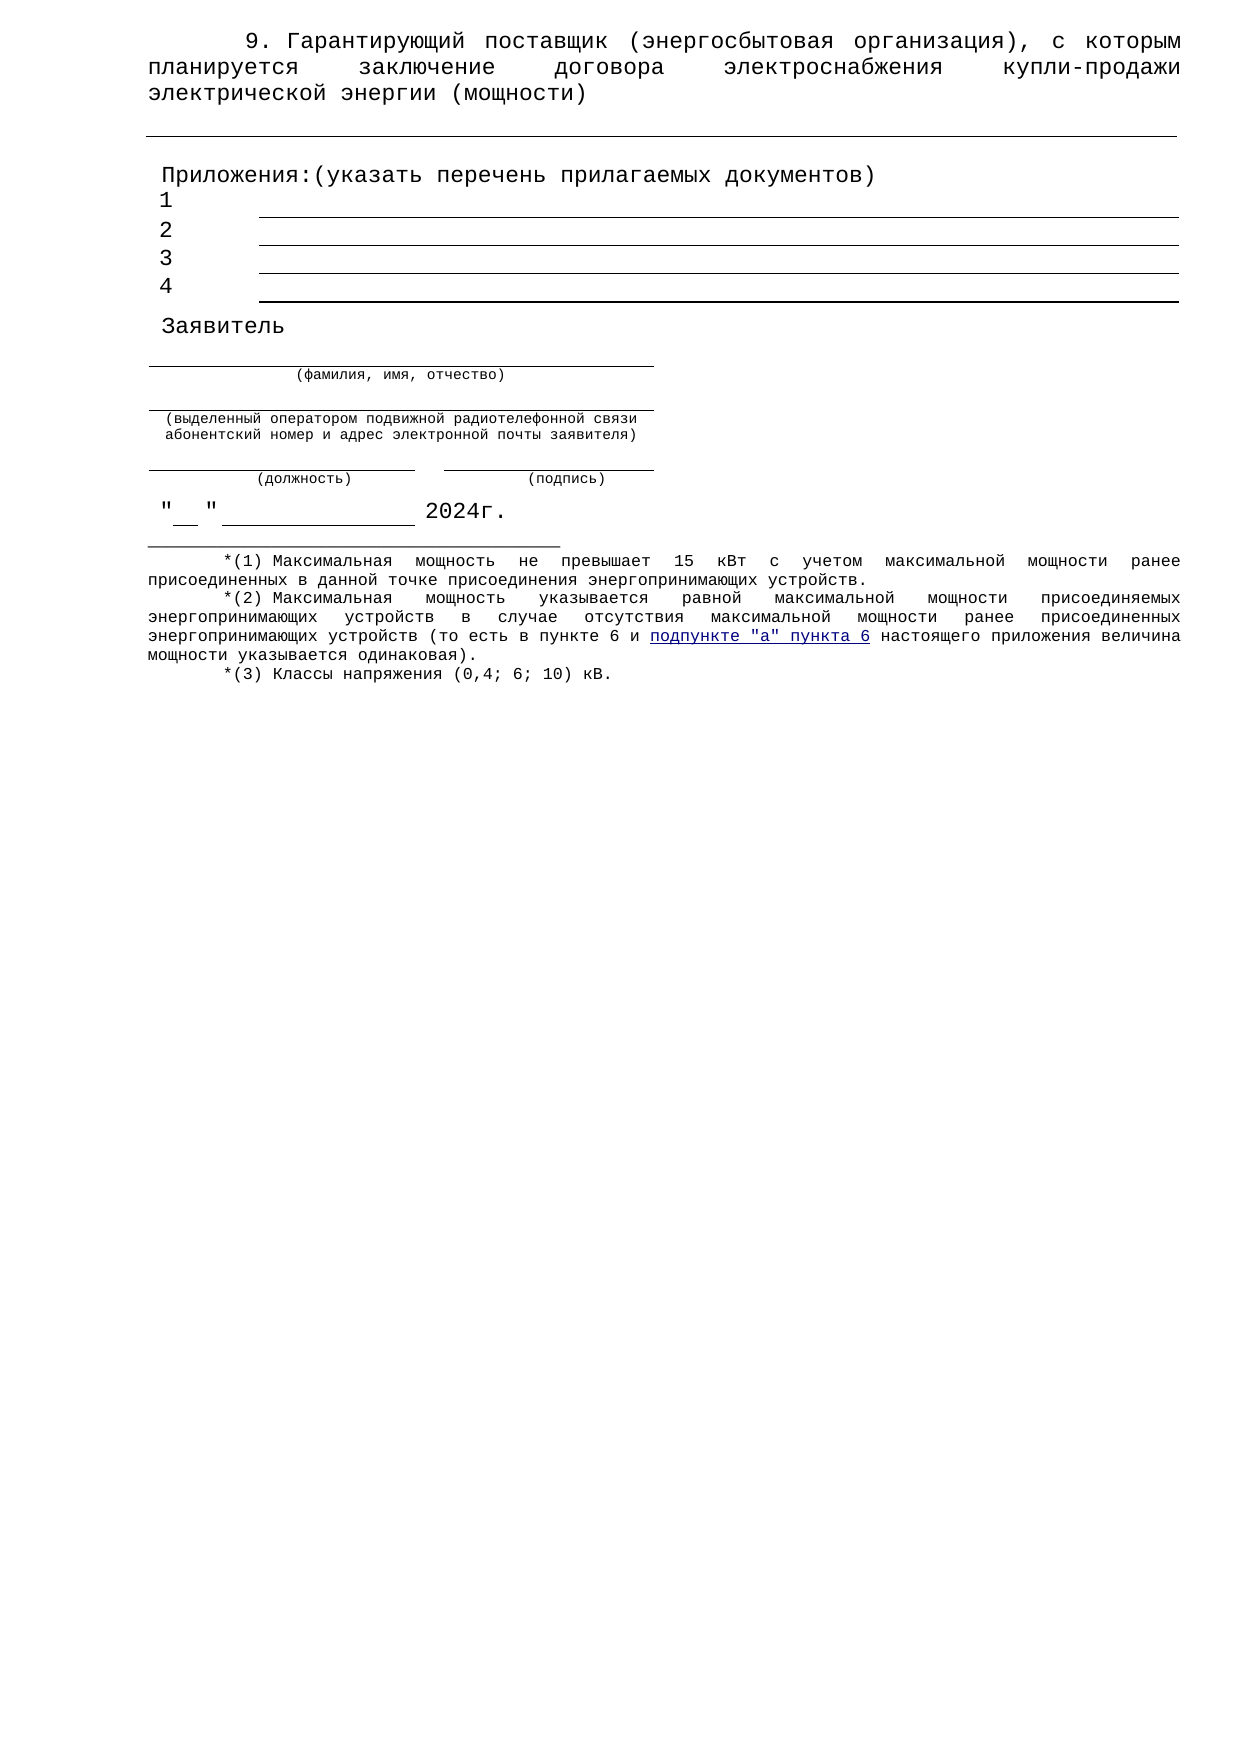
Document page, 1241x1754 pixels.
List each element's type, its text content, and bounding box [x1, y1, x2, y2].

table_cell (должность) (подпись) [149, 470, 654, 499]
table_cell (фамилия, имя, отчество) [149, 367, 654, 384]
table_header [149, 340, 654, 366]
table_cell 2 [148, 217, 259, 245]
table_cell [444, 444, 654, 470]
table_header 1 [148, 189, 259, 217]
table_cell 3 [148, 245, 259, 273]
table_header [146, 108, 1177, 136]
table_cell 2024г. [415, 500, 654, 525]
table_cell [259, 246, 1179, 273]
table_cell (выделенный оператором подвижной радиотелефонной связи абонентский номер и адрес электронной почты заявителя) [149, 411, 654, 444]
table_cell [415, 444, 444, 470]
table_cell " [198, 500, 222, 525]
table_cell [259, 274, 1179, 301]
text *(3) Классы напряжения (0,4; 6; 10) кВ. [148, 666, 1181, 684]
table_cell [149, 444, 415, 470]
table_cell [222, 500, 415, 525]
text Приложения:(указать перечень прилагаемых документов) [148, 163, 1181, 189]
table_cell 4 [148, 273, 259, 301]
table_cell [149, 384, 654, 410]
text Заявитель [148, 314, 1181, 340]
text *(2) Максимальная мощность указывается равной максимальной мощности присоединяемых энергопринимающих устройств в случае отсутствия максимальной мощности ранее присоединенных энергопринимающих устройств (то есть в пункте 6 и подпункте "а" пункта 6 настоящего приложения величина мощности указывается одинаковая). [148, 590, 1181, 666]
table_header [259, 189, 1179, 217]
text ______________________________ [148, 526, 1181, 552]
table_cell [259, 218, 1179, 245]
text 9. Гарантирующий поставщик (энергосбытовая организация), с которым планируется заключение договора электроснабжения купли-продажи электрической энергии (мощности) [148, 29, 1181, 107]
table_cell " [149, 500, 173, 525]
text *(1) Максимальная мощность не превышает 15 кВт с учетом максимальной мощности ранее присоединенных в данной точке присоединения энергопринимающих устройств. [148, 552, 1181, 590]
table_cell [173, 500, 198, 525]
